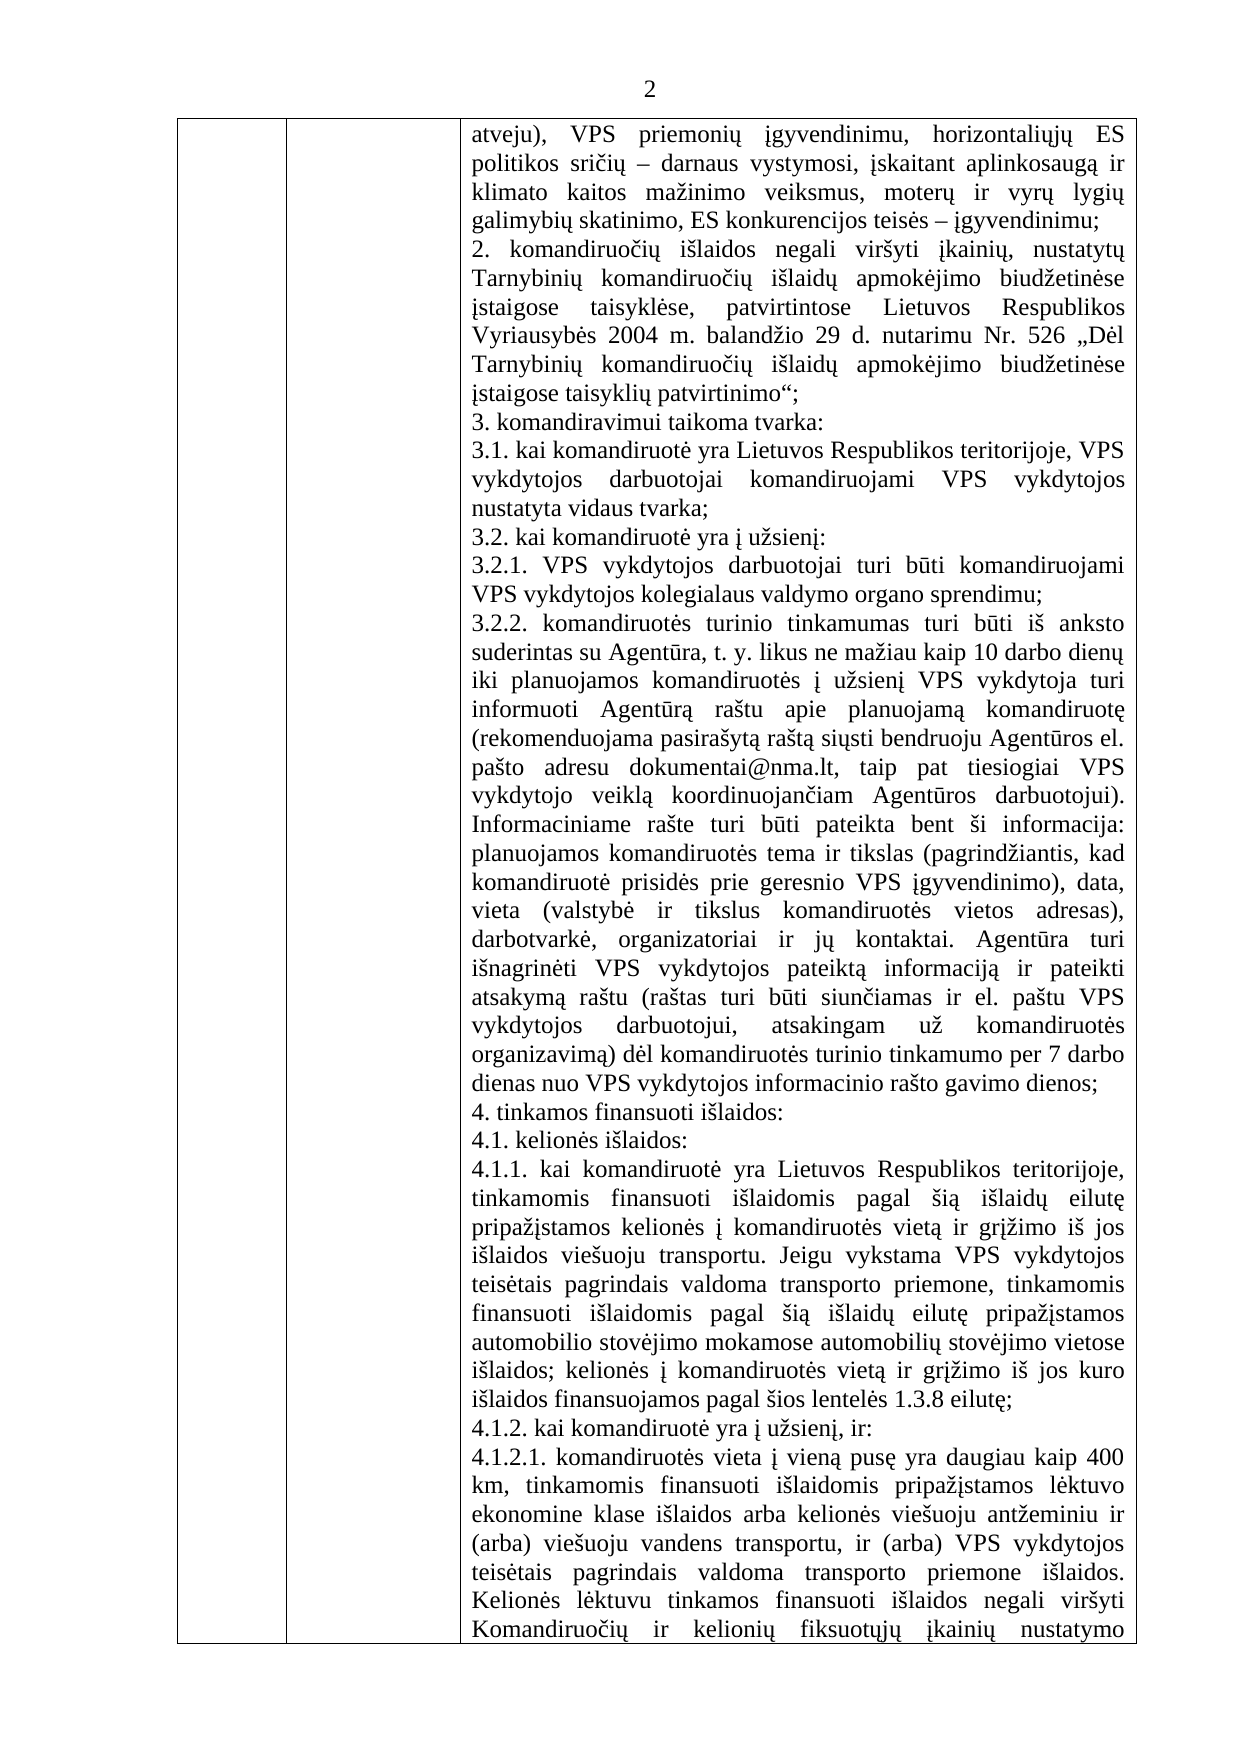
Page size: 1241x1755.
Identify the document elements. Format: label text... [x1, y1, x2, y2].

table_header [287, 119, 460, 1643]
table_header [178, 119, 286, 1643]
table_header atveju), VPS priemonių įgyvendinimu, horizontaliųjų ES politikos sričių – darnaus vystymosi, įskaitant aplinkosaugą ir klimato kaitos mažinimo veiksmus, moterų ir vyrų lygių galimybių skatinimo, ES konkurencijos teisės – įgyvendinimu; 2. komandiruočių išlaidos negali viršyti įkainių, nustatytų Tarnybinių komandiruočių išlaidų apmokėjimo biudžetinėse įstaigose taisyklėse, patvirtintose Lietuvos Respublikos Vyriausybės 2004 m. balandžio 29 d. nutarimu Nr. 526 „Dėl Tarnybinių komandiruočių išlaidų apmokėjimo biudžetinėse įstaigose taisyklių patvirtinimo“; 3. komandiravimui taikoma tvarka: 3.1. kai komandiruotė yra Lietuvos Respublikos teritorijoje, VPS vykdytojos darbuotojai komandiruojami VPS vykdytojos nustatyta vidaus tvarka; 3.2. kai komandiruotė yra į užsienį: 3.2.1. VPS vykdytojos darbuotojai turi būti komandiruojami VPS vykdytojos kolegialaus valdymo organo sprendimu; 3.2.2. komandiruotės turinio tinkamumas turi būti iš anksto suderintas su Agentūra, t. y. likus ne mažiau kaip 10 darbo dienų iki planuojamos komandiruotės į užsienį VPS vykdytoja turi informuoti Agentūrą raštu apie planuojamą komandiruotę (rekomenduojama pasirašytą raštą siųsti bendruoju Agentūros el. pašto adresu dokumentai@nma.lt, taip pat tiesiogiai VPS vykdytojo veiklą koordinuojančiam Agentūros darbuotojui). Informaciniame rašte turi būti pateikta bent ši informacija: planuojamos komandiruotės tema ir tikslas (pagrindžiantis, kad komandiruotė prisidės prie geresnio VPS įgyvendinimo), data, vieta (valstybė ir tikslus komandiruotės vietos adresas), darbotvarkė, organizatoriai ir jų kontaktai. Agentūra turi išnagrinėti VPS vykdytojos pateiktą informaciją ir pateikti atsakymą raštu (raštas turi būti siunčiamas ir el. paštu VPS vykdytojos darbuotojui, atsakingam už komandiruotės organizavimą) dėl komandiruotės turinio tinkamumo per 7 darbo dienas nuo VPS vykdytojos informacinio rašto gavimo dienos; 4. tinkamos finansuoti išlaidos: 4.1. kelionės išlaidos: 4.1.1. kai komandiruotė yra Lietuvos Respublikos teritorijoje, tinkamomis finansuoti išlaidomis pagal šią išlaidų eilutę pripažįstamos kelionės į komandiruotės vietą ir grįžimo iš jos išlaidos viešuoju transportu. Jeigu vykstama VPS vykdytojos teisėtais pagrindais valdoma transporto priemone, tinkamomis finansuoti išlaidomis pagal šią išlaidų eilutę pripažįstamos automobilio stovėjimo mokamose automobilių stovėjimo vietose išlaidos; kelionės į komandiruotės vietą ir grįžimo iš jos kuro išlaidos finansuojamos pagal šios lentelės 1.3.8 eilutę; 4.1.2. kai komandiruotė yra į užsienį, ir: 4.1.2.1. komandiruotės vieta į vieną pusę yra daugiau kaip 400 km, tinkamomis finansuoti išlaidomis pripažįstamos lėktuvo ekonomine klase išlaidos arba kelionės viešuoju antžeminiu ir (arba) viešuoju vandens transportu, ir (arba) VPS vykdytojos teisėtais pagrindais valdoma transporto priemone išlaidos. Kelionės lėktuvu tinkamos finansuoti išlaidos negali viršyti Komandiruočių ir kelionių fiksuotųjų įkainių nustatymo [461, 119, 1136, 1643]
